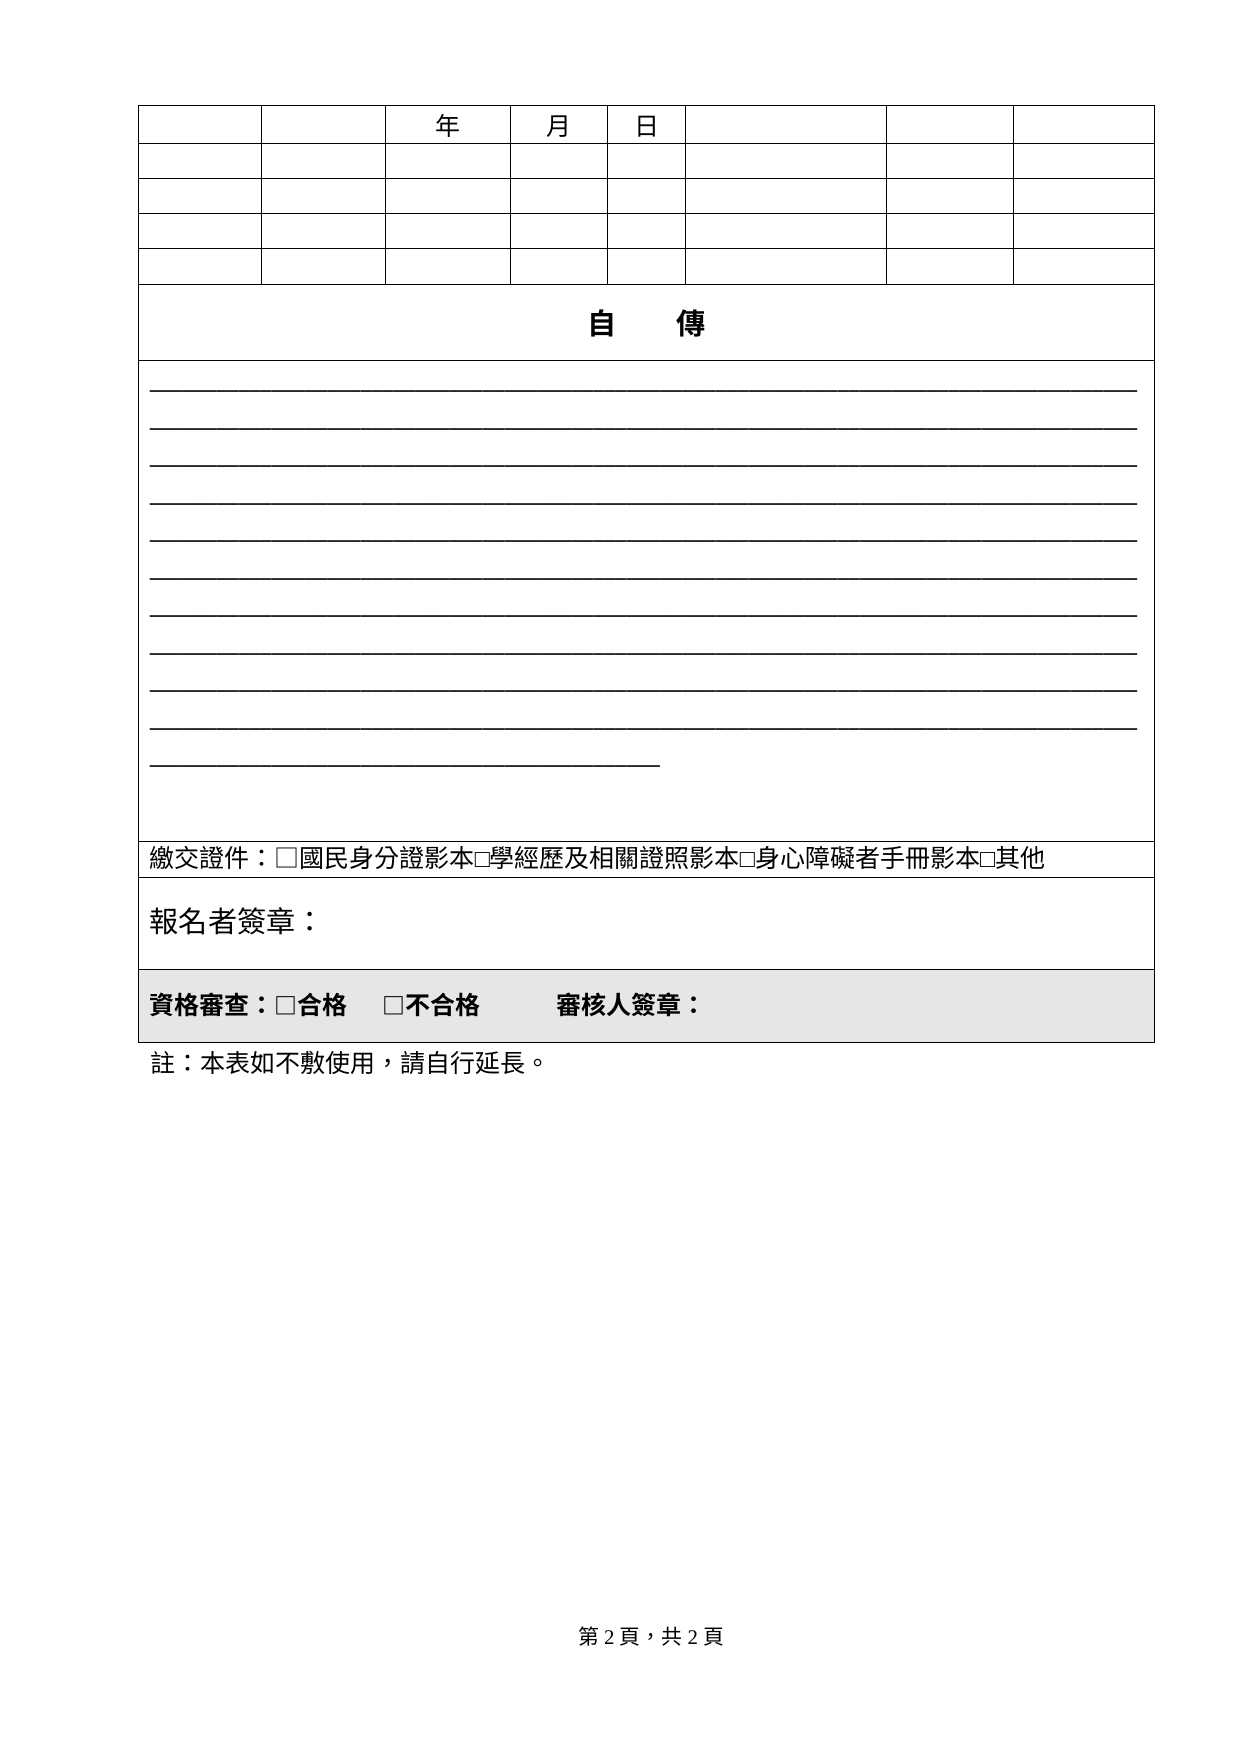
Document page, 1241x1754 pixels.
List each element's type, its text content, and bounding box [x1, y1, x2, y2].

table_cell [139, 179, 261, 213]
table_cell 報名者簽章： [139, 878, 1154, 969]
table_cell [511, 249, 607, 283]
table_cell [262, 214, 385, 248]
table_cell [887, 179, 1013, 213]
table_cell [139, 106, 261, 143]
table_cell [1014, 144, 1154, 178]
table_cell [262, 106, 385, 143]
table_cell [686, 106, 886, 143]
table_cell [386, 249, 510, 283]
table_cell [139, 144, 261, 178]
table_cell 月 [511, 106, 607, 143]
table_cell [1014, 249, 1154, 283]
table_cell [511, 214, 607, 248]
table_cell [686, 249, 886, 283]
table_cell ________________________________________________________________________________________________________________________________________________________________________________________________________________________________________________________________________________________________________________________________________________________________________________________________________________________________________________________________________________________________________________________________________________________________________________________________________________________________________________________________________________________________________________________________________________________________________________________________________________________________________________________________________________________________________________________________________________________________________ [139, 361, 1154, 841]
table_cell [887, 249, 1013, 283]
table_cell [386, 144, 510, 178]
table_cell [511, 179, 607, 213]
table_cell [386, 214, 510, 248]
table_cell [887, 214, 1013, 248]
table_cell [887, 144, 1013, 178]
table_cell [887, 106, 1013, 143]
text 註：本表如不敷使用，請自行延長。 [150, 1043, 1152, 1080]
table_cell [686, 144, 886, 178]
table_cell [608, 144, 685, 178]
table_cell 年 [386, 106, 510, 143]
table_cell [1014, 214, 1154, 248]
table_cell [1014, 106, 1154, 143]
table_cell [608, 214, 685, 248]
table_cell [686, 214, 886, 248]
table_cell [1014, 179, 1154, 213]
table_cell [262, 179, 385, 213]
table_cell [386, 179, 510, 213]
table_cell 資格審查：□合格 □不合格 審核人簽章： [139, 970, 1154, 1042]
table_cell [139, 249, 261, 283]
table_cell 自 傳 [139, 285, 1154, 359]
table_cell [686, 179, 886, 213]
table_cell [511, 144, 607, 178]
table_cell [608, 179, 685, 213]
table_cell [139, 214, 261, 248]
table_cell 繳交證件：□國民身分證影本□學經歷及相關證照影本□身心障礙者手冊影本□其他 [139, 842, 1154, 877]
table_cell [262, 144, 385, 178]
table_cell [262, 249, 385, 283]
table_cell 日 [608, 106, 685, 143]
table_cell [608, 249, 685, 283]
